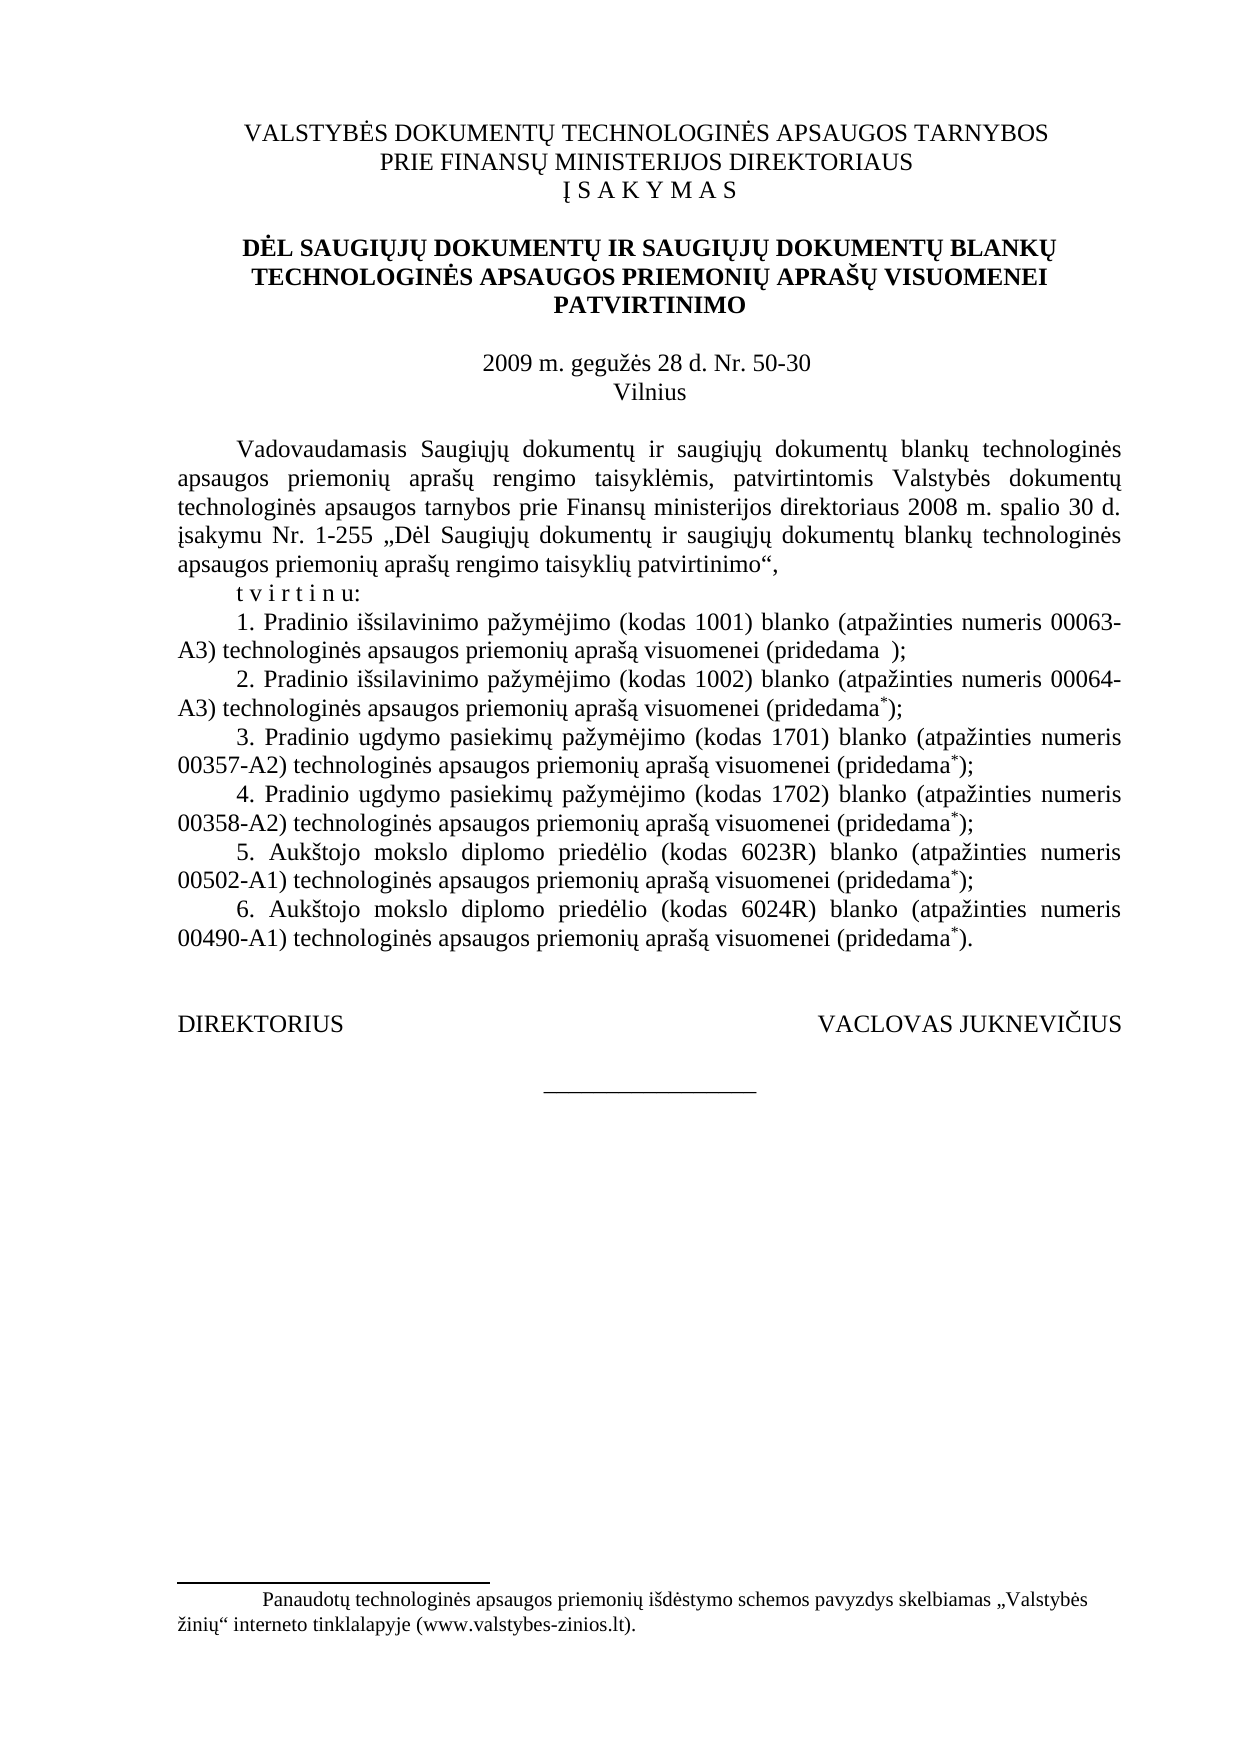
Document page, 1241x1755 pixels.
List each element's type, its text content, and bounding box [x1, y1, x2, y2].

text Vadovaudamasis Saugiųjų dokumentų ir saugiųjų dokumentų blankų technologinės apsaugos priemonių aprašų rengimo taisyklėmis, patvirtintomis Valstybės dokumentų technologinės apsaugos tarnybos prie Finansų ministerijos direktoriaus 2008 m. spalio 30 d. įsakymu Nr. 1-255 „Dėl Saugiųjų dokumentų ir saugiųjų dokumentų blankų technologinės apsaugos priemonių aprašų rengimo taisyklių patvirtinimo“, [177, 434, 1122, 578]
text PRIE FINANSŲ MINISTERIJOS DIREKTORIAUS [177, 147, 1122, 176]
text 4. Pradinio ugdymo pasiekimų pažymėjimo (kodas 1702) blanko (atpažinties numeris 00358-A2) technologinės apsaugos priemonių aprašą visuomenei (pridedama*); [177, 779, 1122, 837]
text 1. Pradinio išsilavinimo pažymėjimo (kodas 1001) blanko (atpažinties numeris 00063-A3) technologinės apsaugos priemonių aprašą visuomenei (pridedama); [177, 607, 1122, 664]
text tvirtinu: [177, 578, 1122, 607]
text 5. Aukštojo mokslo diplomo priedėlio (kodas 6023R) blanko (atpažinties numeris 00502-A1) technologinės apsaugos priemonių aprašą visuomenei (pridedama*); [177, 837, 1122, 894]
text 2009 m. gegužės 28 d. Nr. 50-30 [177, 348, 1122, 377]
text DĖL SAUGIŲJŲ DOKUMENTŲ IR SAUGIŲJŲ DOKUMENTŲ BLANKŲ TECHNOLOGINĖS APSAUGOS PRIEMONIŲ APRAŠŲ VISUOMENEI PATVIRTINIMO [177, 233, 1122, 319]
text Vilnius [177, 377, 1122, 406]
text DIREKTORIUS VACLOVAS JUKNEVIČIUS [177, 1009, 1122, 1038]
text 2. Pradinio išsilavinimo pažymėjimo (kodas 1002) blanko (atpažinties numeris 00064-A3) technologinės apsaugos priemonių aprašą visuomenei (pridedama*); [177, 664, 1122, 722]
text 6. Aukštojo mokslo diplomo priedėlio (kodas 6024R) blanko (atpažinties numeris 00490-A1) technologinės apsaugos priemonių aprašą visuomenei (pridedama*). [177, 894, 1122, 952]
text Panaudotų technologinės apsaugos priemonių išdėstymo schemos pavyzdys skelbiamas „Valstybės žinių“ interneto tinklalapyje (www.valstybes-zinios.lt). [177, 1583, 1122, 1636]
text VALSTYBĖS DOKUMENTŲ TECHNOLOGINĖS APSAUGOS TARNYBOS [177, 118, 1122, 147]
text _________________ [177, 1067, 1122, 1096]
text ĮSAKYMAS [177, 176, 1122, 204]
text 3. Pradinio ugdymo pasiekimų pažymėjimo (kodas 1701) blanko (atpažinties numeris 00357-A2) technologinės apsaugos priemonių aprašą visuomenei (pridedama*); [177, 722, 1122, 779]
